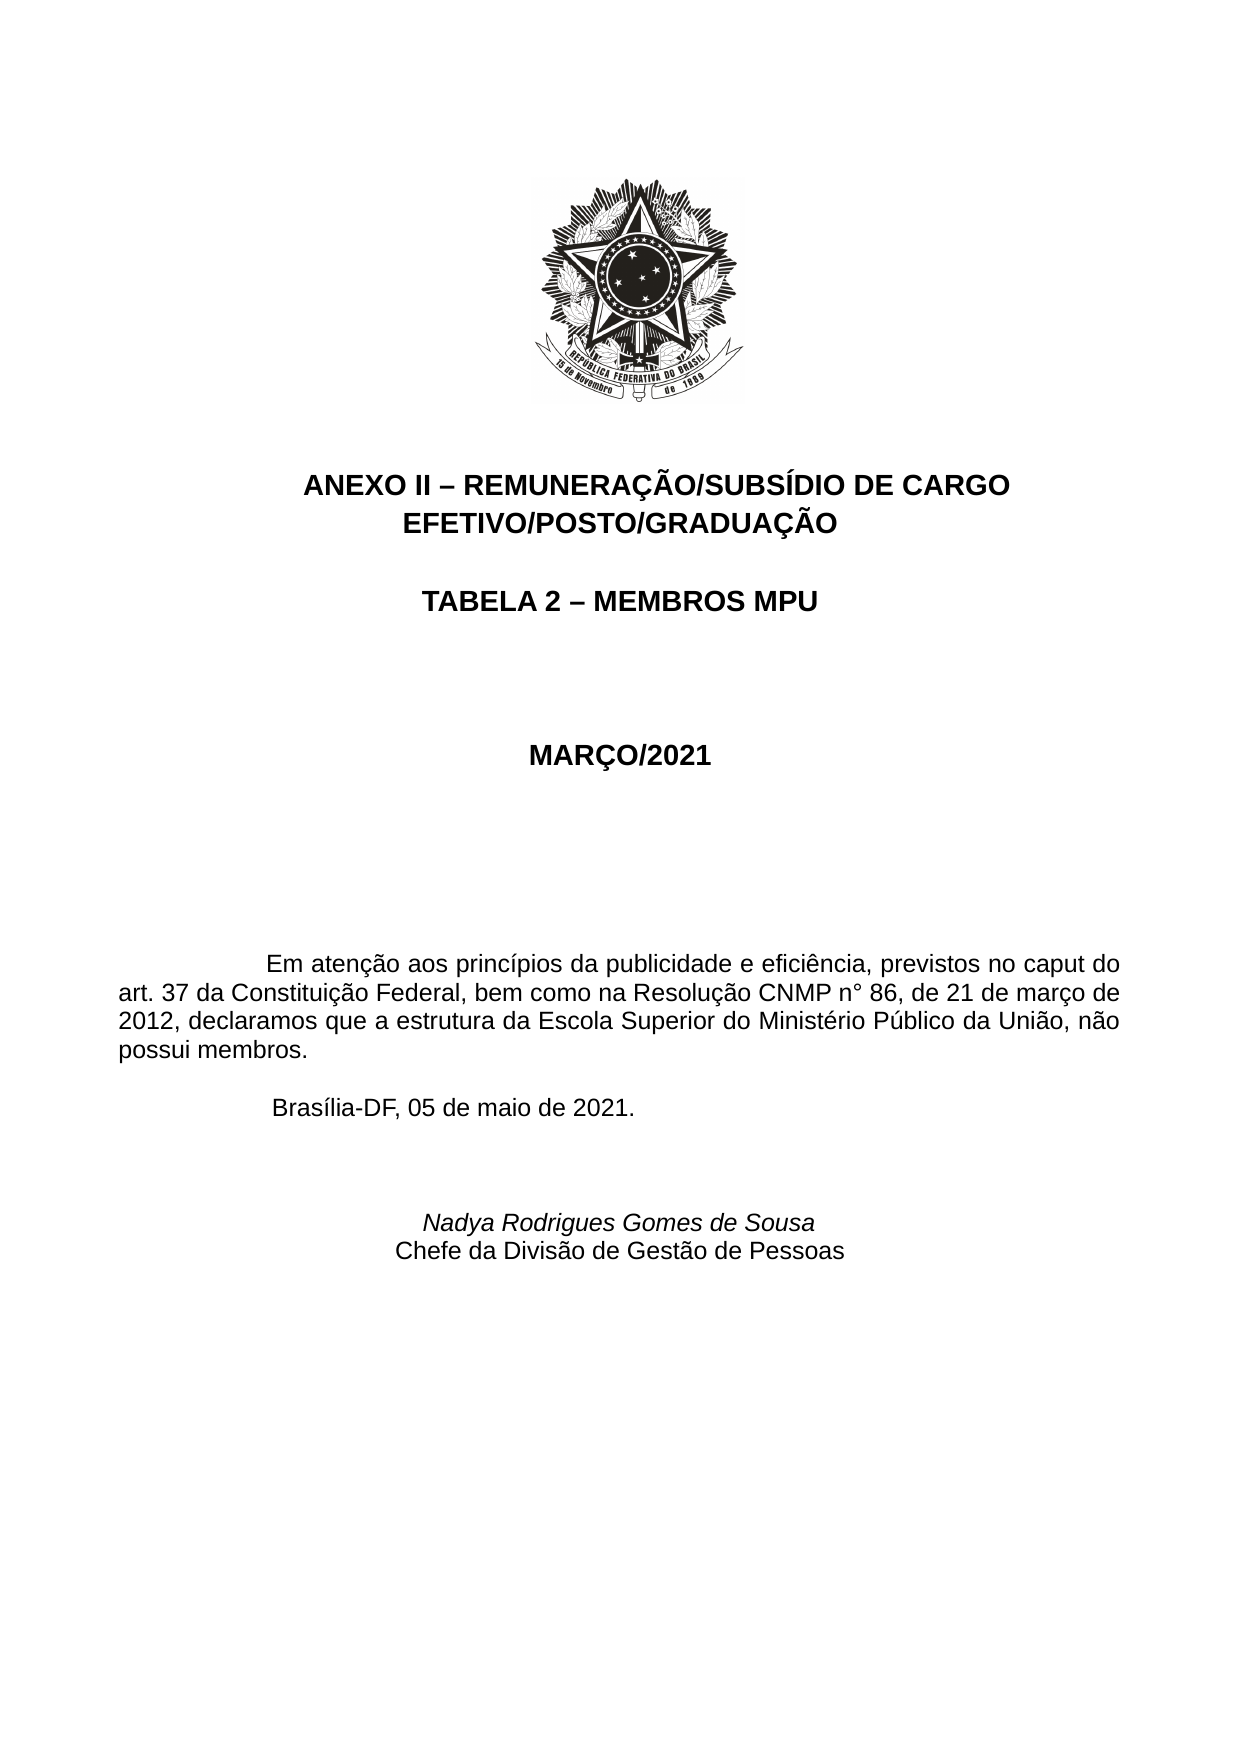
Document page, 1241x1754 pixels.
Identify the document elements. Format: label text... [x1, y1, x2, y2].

text Brasília-DF, 05 de maio de 2021. [118, 1092, 1122, 1121]
text Nadya Rodrigues Gomes de Sousa [118, 1207, 1122, 1236]
picture [530, 177, 746, 404]
text Em atenção aos princípios da publicidade e eficiência, previstos no caput do art. 37 da Constituição Federal, bem como na Resolução CNMP n° 86, de 21 de março de 2012, declaramos que a estrutura da Escola Superior do Ministério Público da União, não possui membros. [118, 949, 1122, 1064]
text ANEXO II – REMUNERAÇÃO/SUBSÍDIO DE CARGO EFETIVO/POSTO/GRADUAÇÃO [118, 468, 1122, 540]
text Chefe da Divisão de Gestão de Pessoas [118, 1236, 1122, 1265]
text MARÇO/2021 [118, 738, 1122, 771]
text TABELA 2 – MEMBROS MPU [118, 583, 1122, 617]
